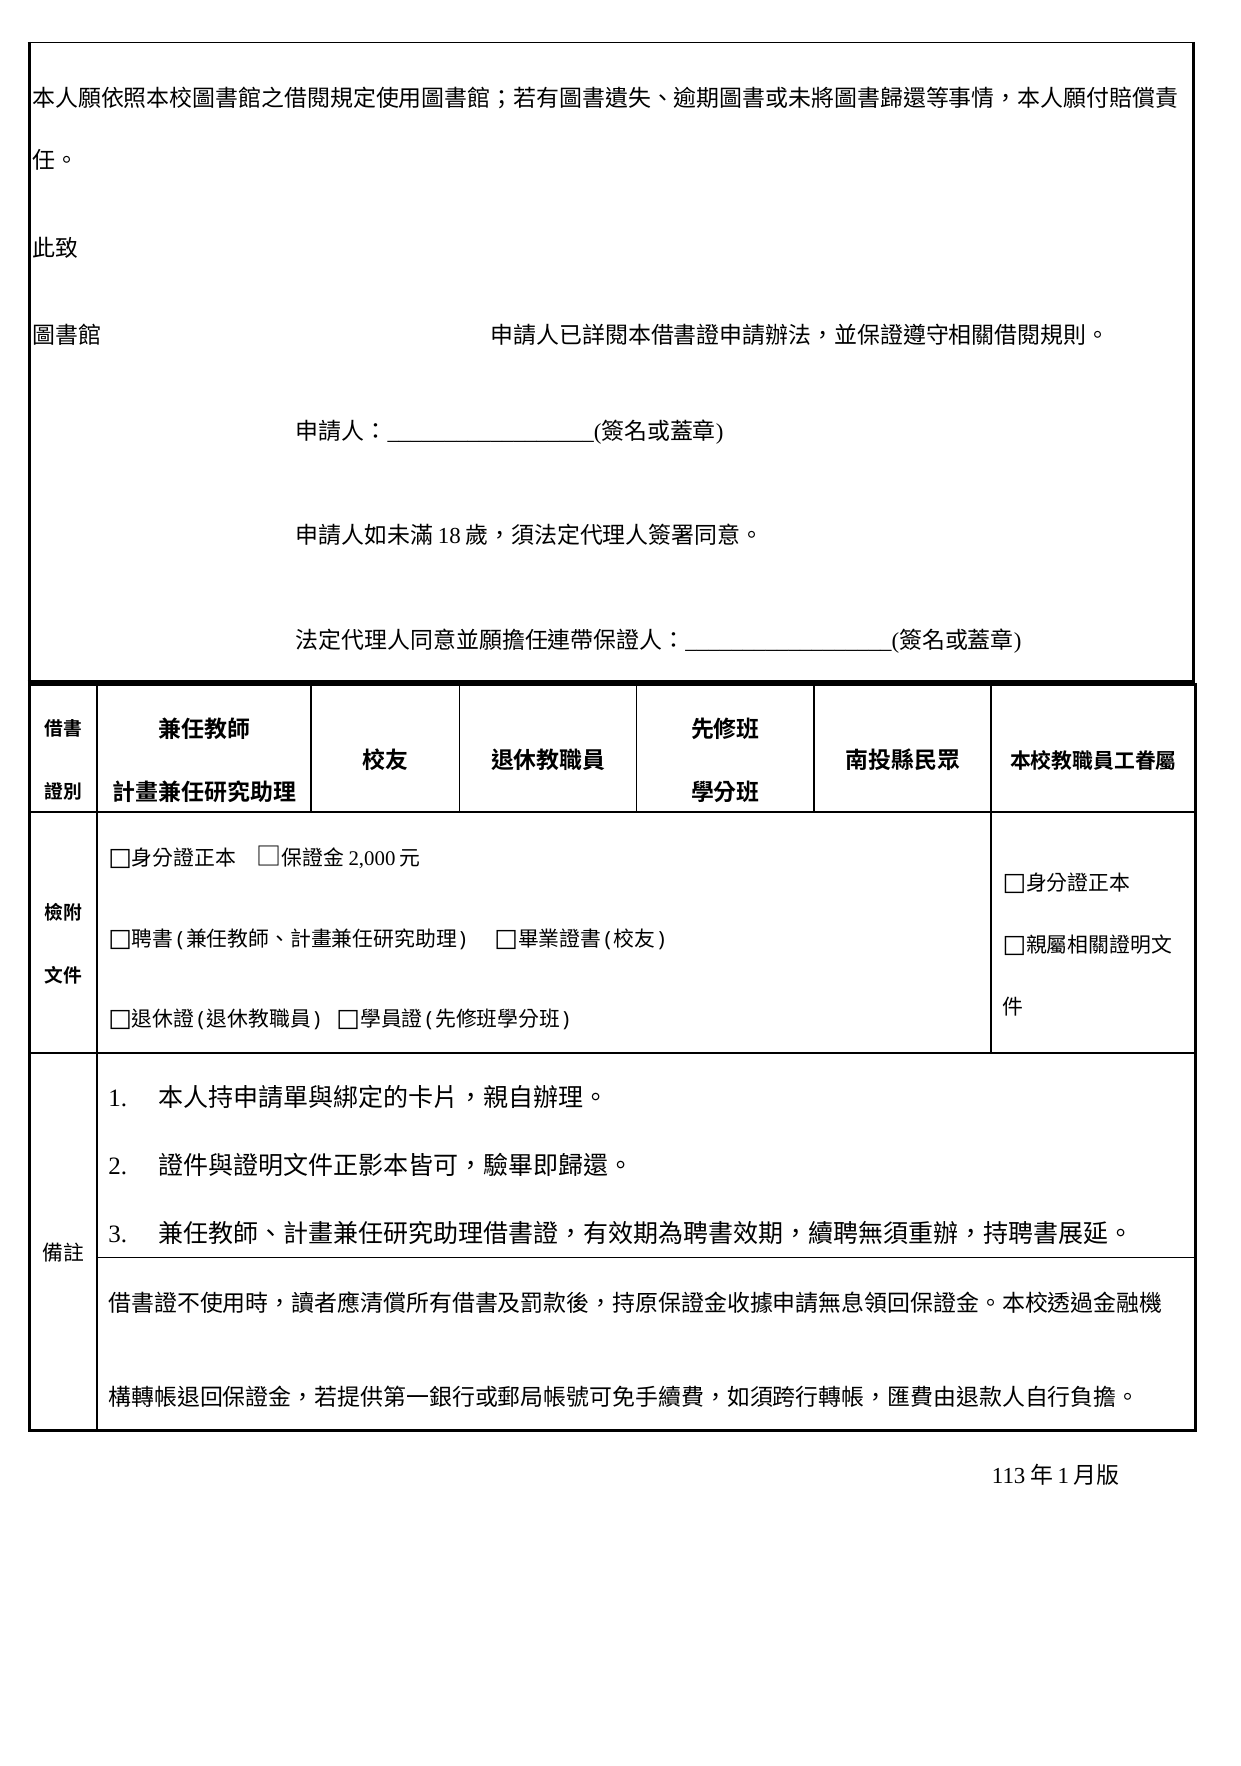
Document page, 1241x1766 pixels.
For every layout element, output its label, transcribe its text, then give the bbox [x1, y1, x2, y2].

text 113年1月版 [29, 1432, 1119, 1494]
table_cell 本人持申請單與綁定的卡片，親自辦理。 證件與證明文件正影本皆可，驗畢即歸還。 兼任教師、計畫兼任研究助理借書證，有效期為聘書效期，續聘無須重辦，持聘書展延。 [98, 1054, 1194, 1256]
table_cell □身分證正本 □保證金2,000元 □聘書(兼任教師、計畫兼任研究助理) □畢業證書(校友) □退休證(退休教職員) □學員證(先修班學分班) [98, 813, 990, 1052]
table_header 退休教職員 [460, 686, 636, 811]
table_cell □身分證正本 □親屬相關證明文件 [992, 813, 1194, 1052]
table_cell 本人願依照本校圖書館之借閱規定使用圖書館；若有圖書遺失、逾期圖書或未將圖書歸還等事情，本人願付賠償責任。 此致 圖書館 申請人已詳閱本借書證申請辦法，並保證遵守相關借閱規則。 申請人：__________________(簽名或蓋章) 申請人如未滿18歲，須法定代理人簽署同意。 法定代理人同意並願擔任連帶保證人：__________________(簽名或蓋章) [31, 43, 1192, 680]
table_cell 借書證不使用時，讀者應清償所有借書及罰款後，持原保證金收據申請無息領回保證金。本校透過金融機構轉帳退回保證金，若提供第一銀行或郵局帳號可免手續費，如須跨行轉帳，匯費由退款人自行負擔。 [98, 1258, 1194, 1429]
table_header 南投縣民眾 [815, 686, 990, 811]
table_header 先修班 學分班 [637, 686, 813, 811]
table_header 校友 [312, 686, 459, 811]
table_cell 備註 [31, 1054, 96, 1429]
table_header 借書證別 [31, 686, 96, 811]
table_cell 檢附文件 [31, 813, 96, 1052]
table_header 本校教職員工眷屬 [992, 686, 1194, 811]
table_header 兼任教師 計畫兼任研究助理 [98, 686, 310, 811]
